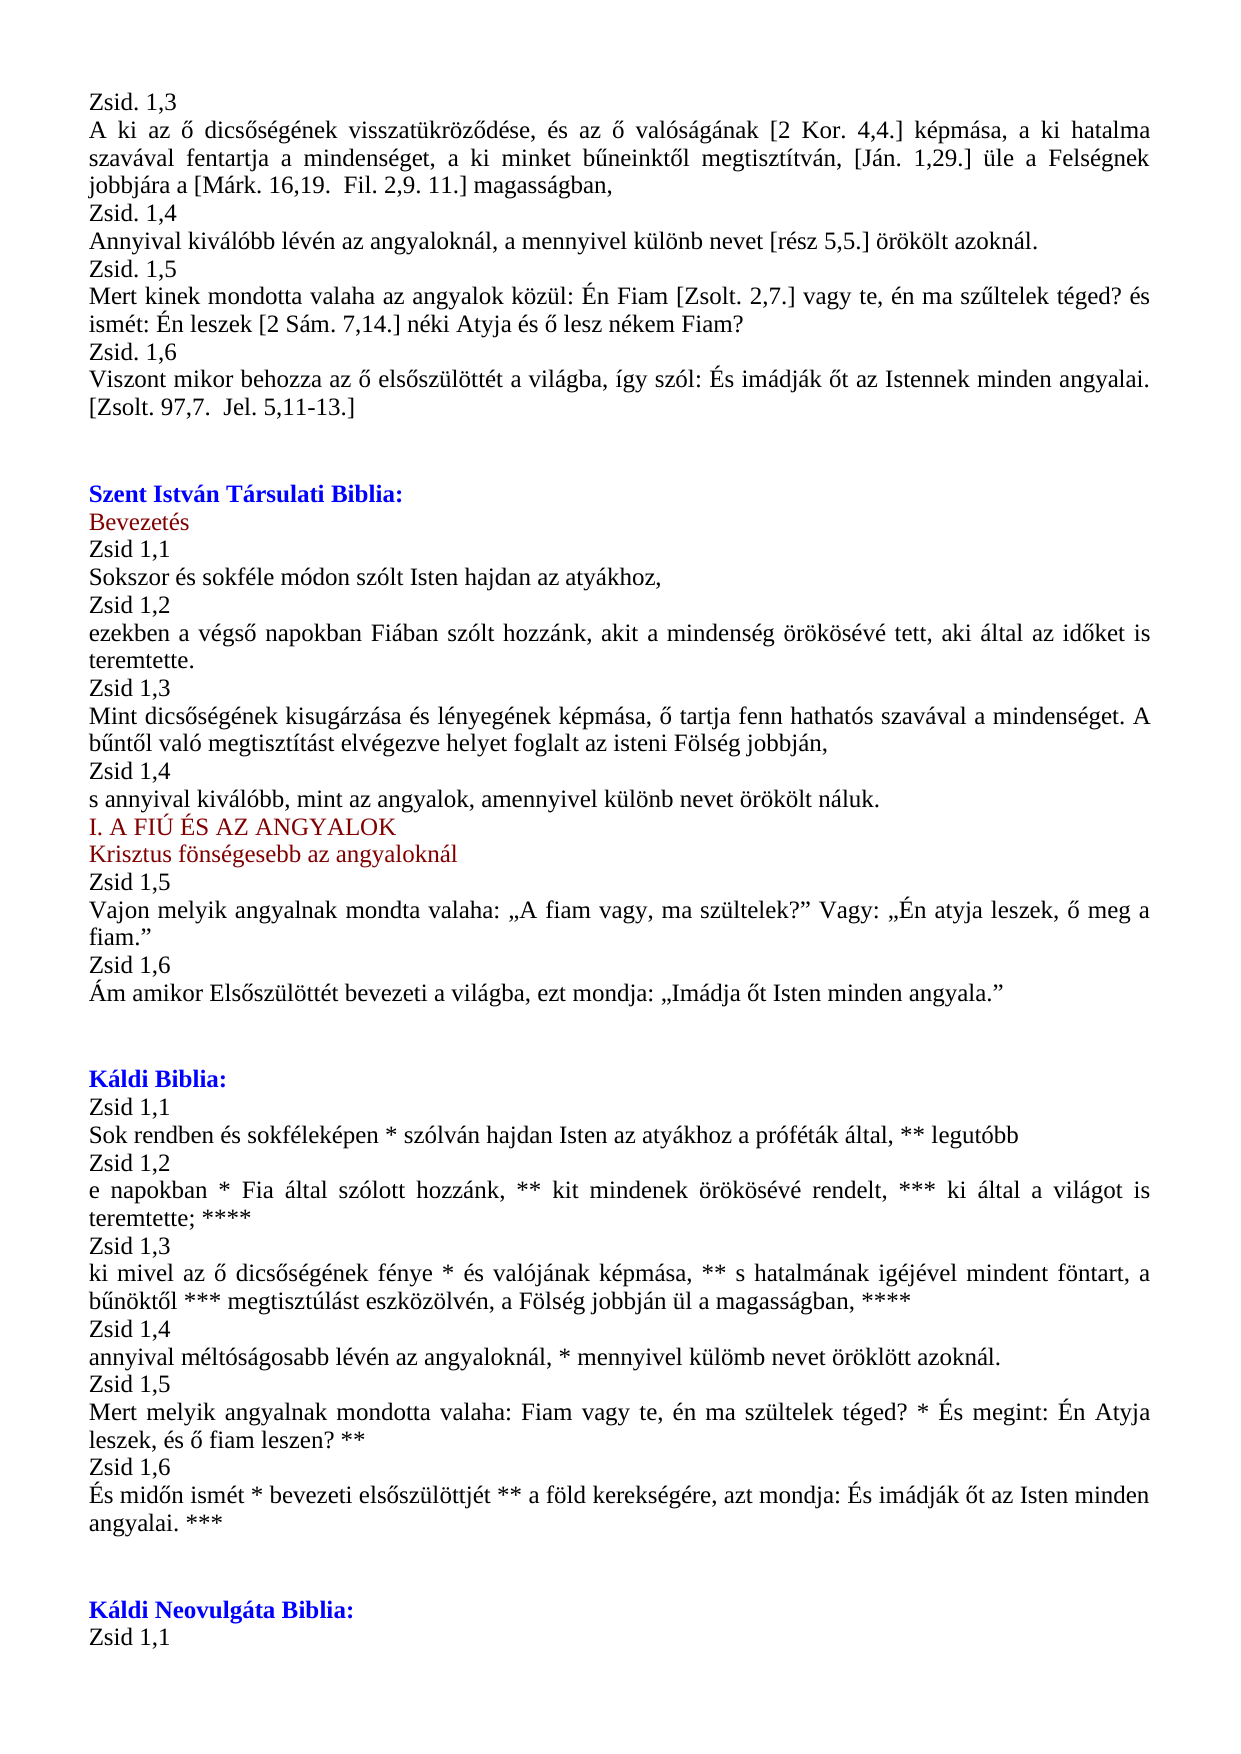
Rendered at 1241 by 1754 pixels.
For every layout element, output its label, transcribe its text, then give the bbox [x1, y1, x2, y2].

text Bevezetés [88, 508, 1152, 536]
text Zsid 1,6 [88, 951, 1152, 979]
text Sok rendben és sokféleképen * szólván hajdan Isten az atyákhoz a próféták által, ** legutóbb [88, 1121, 1152, 1149]
text Zsid. 1,3 [88, 88, 1152, 116]
text Zsid 1,5 [88, 868, 1152, 896]
text Mert kinek mondotta valaha az angyalok közül: Én Fiam [Zsolt. 2,7.] vagy te, én ma szűltelek téged? és ismét: Én leszek [2 Sám. 7,14.] néki Atyja és ő lesz nékem Fiam? [88, 282, 1152, 338]
text I. A FIÚ ÉS AZ ANGYALOK [88, 813, 1152, 840]
text Zsid. 1,6 [88, 338, 1152, 366]
text s annyival kiválóbb, mint az angyalok, amennyivel különb nevet örökölt náluk. [88, 785, 1152, 813]
text Annyival kiválóbb lévén az angyaloknál, a mennyivel különb nevet [rész 5,5.] örökölt azoknál. [88, 227, 1152, 255]
text Vajon melyik angyalnak mondta valaha: „A fiam vagy, ma szültelek?” Vagy: „Én atyja leszek, ő meg a fiam.” [88, 896, 1152, 951]
text Zsid 1,5 [88, 1370, 1152, 1398]
text Viszont mikor behozza az ő elsőszülöttét a világba, így szól: És imádják őt az Istennek minden angyalai. [Zsolt. 97,7. Jel. 5,11-13.] [88, 366, 1152, 421]
text Zsid 1,1 [88, 536, 1152, 563]
text Mint dicsőségének kisugárzása és lényegének képmása, ő tartja fenn hathatós szavával a mindenséget. A bűntől való megtisztítást elvégezve helyet foglalt az isteni Fölség jobbján, [88, 702, 1152, 757]
text A ki az ő dicsőségének visszatükröződése, és az ő valóságának [2 Kor. 4,4.] képmása, a ki hatalma szavával fentartja a mindenséget, a ki minket bűneinktől megtisztítván, [Ján. 1,29.] üle a Felségnek jobbjára a [Márk. 16,19. Fil. 2,9. 11.] magasságban, [88, 116, 1152, 199]
text Zsid 1,4 [88, 1315, 1152, 1343]
text Zsid 1,2 [88, 1149, 1152, 1176]
text e napokban * Fia által szólott hozzánk, ** kit mindenek örökösévé rendelt, *** ki által a világot is teremtette; **** [88, 1176, 1152, 1232]
text Zsid 1,6 [88, 1453, 1152, 1481]
text Ám amikor Elsőszülöttét bevezeti a világba, ezt mondja: „Imádja őt Isten minden angyala.” [88, 979, 1152, 1007]
text annyival méltóságosabb lévén az angyaloknál, * mennyivel külömb nevet öröklött azoknál. [88, 1343, 1152, 1370]
text Sokszor és sokféle módon szólt Isten hajdan az atyákhoz, [88, 563, 1152, 591]
text Krisztus fönségesebb az angyaloknál [88, 840, 1152, 868]
text ki mivel az ő dicsőségének fénye * és valójának képmása, ** s hatalmának igéjével mindent föntart, a bűnöktől *** megtisztúlást eszközölvén, a Fölség jobbján ül a magasságban, **** [88, 1259, 1152, 1315]
text Káldi Biblia: [88, 1066, 1152, 1093]
text Zsid 1,2 [88, 591, 1152, 619]
text Zsid 1,4 [88, 757, 1152, 785]
text Zsid 1,3 [88, 1232, 1152, 1259]
text És midőn ismét * bevezeti elsőszülöttjét ** a föld kerekségére, azt mondja: És imádják őt az Isten minden angyalai. *** [88, 1481, 1152, 1537]
text Zsid. 1,5 [88, 255, 1152, 282]
text Szent István Társulati Biblia: [88, 480, 1152, 508]
text Káldi Neovulgáta Biblia: [88, 1596, 1152, 1623]
text Zsid 1,3 [88, 674, 1152, 702]
text Zsid 1,1 [88, 1623, 1152, 1651]
text Zsid. 1,4 [88, 199, 1152, 227]
text Zsid 1,1 [88, 1093, 1152, 1121]
text Mert melyik angyalnak mondotta valaha: Fiam vagy te, én ma szültelek téged? * És megint: Én Atyja leszek, és ő fiam leszen? ** [88, 1398, 1152, 1453]
text ezekben a végső napokban Fiában szólt hozzánk, akit a mindenség örökösévé tett, aki által az időket is teremtette. [88, 619, 1152, 674]
